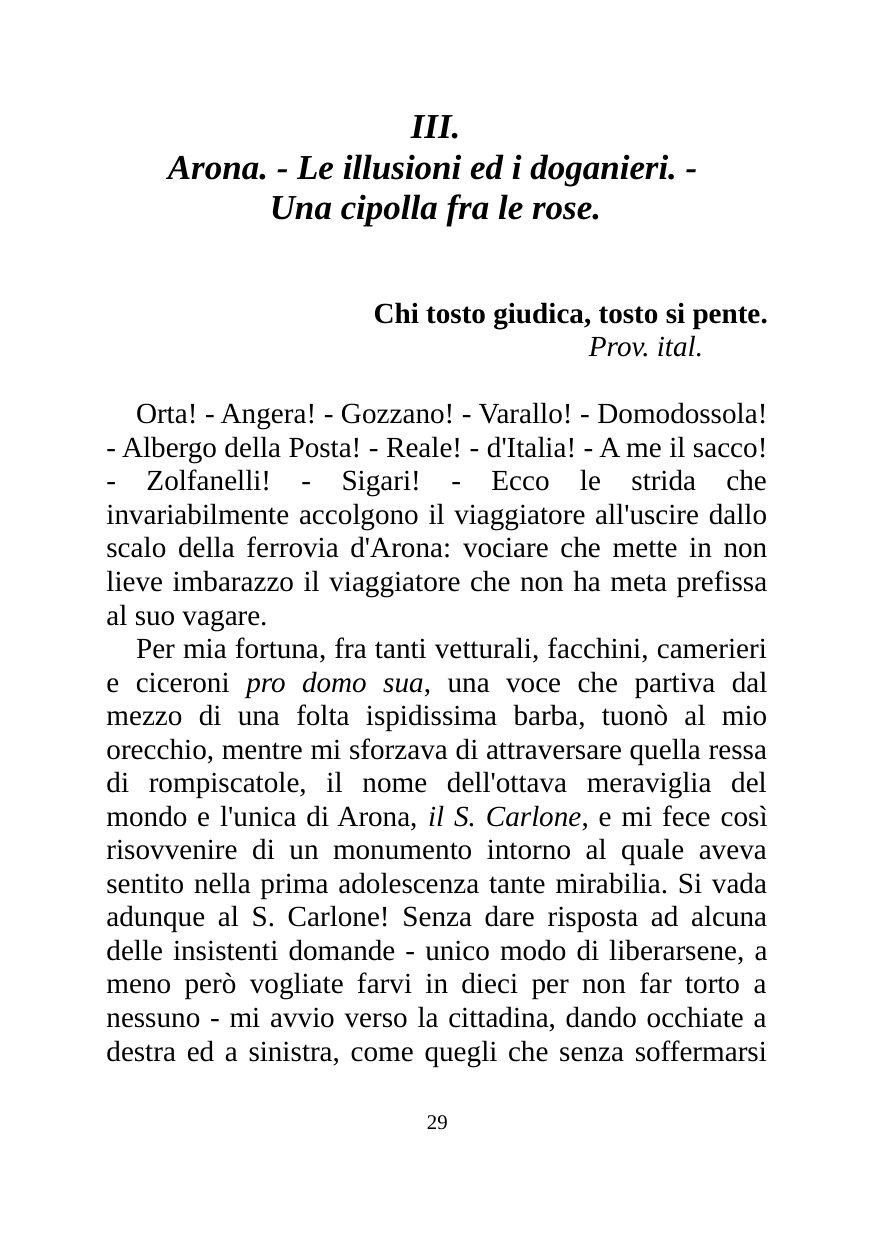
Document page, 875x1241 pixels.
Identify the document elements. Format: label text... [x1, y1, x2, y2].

text Chi tosto giudica, tosto si pente. [106, 296, 768, 329]
subtitle III. Arona. - Le illusioni ed i doganieri. - Una cipolla fra le rose. [106, 106, 768, 227]
text Orta! - Angera! - Gozzano! - Varallo! - Domodossola! - Albergo della Posta! - Reale! - d'Italia! - A me il sacco! - Zolfanelli! - Sigari! - Ecco le strida che invariabilmente accolgono il viaggiatore all'uscire dallo scalo della ferrovia d'Arona: vociare che mette in non lieve imbarazzo il viaggiatore che non ha meta prefissa al suo vagare. [106, 396, 768, 631]
text Per mia fortuna, fra tanti vetturali, facchini, camerieri e ciceroni pro domo sua, una voce che partiva dal mezzo di una folta ispidissima barba, tuonò al mio orecchio, mentre mi sforzava di attraversare quella ressa di rompiscatole, il nome dell'ottava meraviglia del mondo e l'unica di Arona, il S. Carlone, e mi fece così risovvenire di un monumento intorno al quale aveva sentito nella prima adolescenza tante mirabilia. Si vada adunque al S. Carlone! Senza dare risposta ad alcuna delle insistenti domande - unico modo di liberarsene, a meno però vogliate farvi in dieci per non far torto a nessuno - mi avvio verso la cittadina, dando occhiate a destra ed a sinistra, come quegli che senza soffermarsi [106, 631, 768, 1067]
text Prov. ital. [106, 329, 706, 363]
